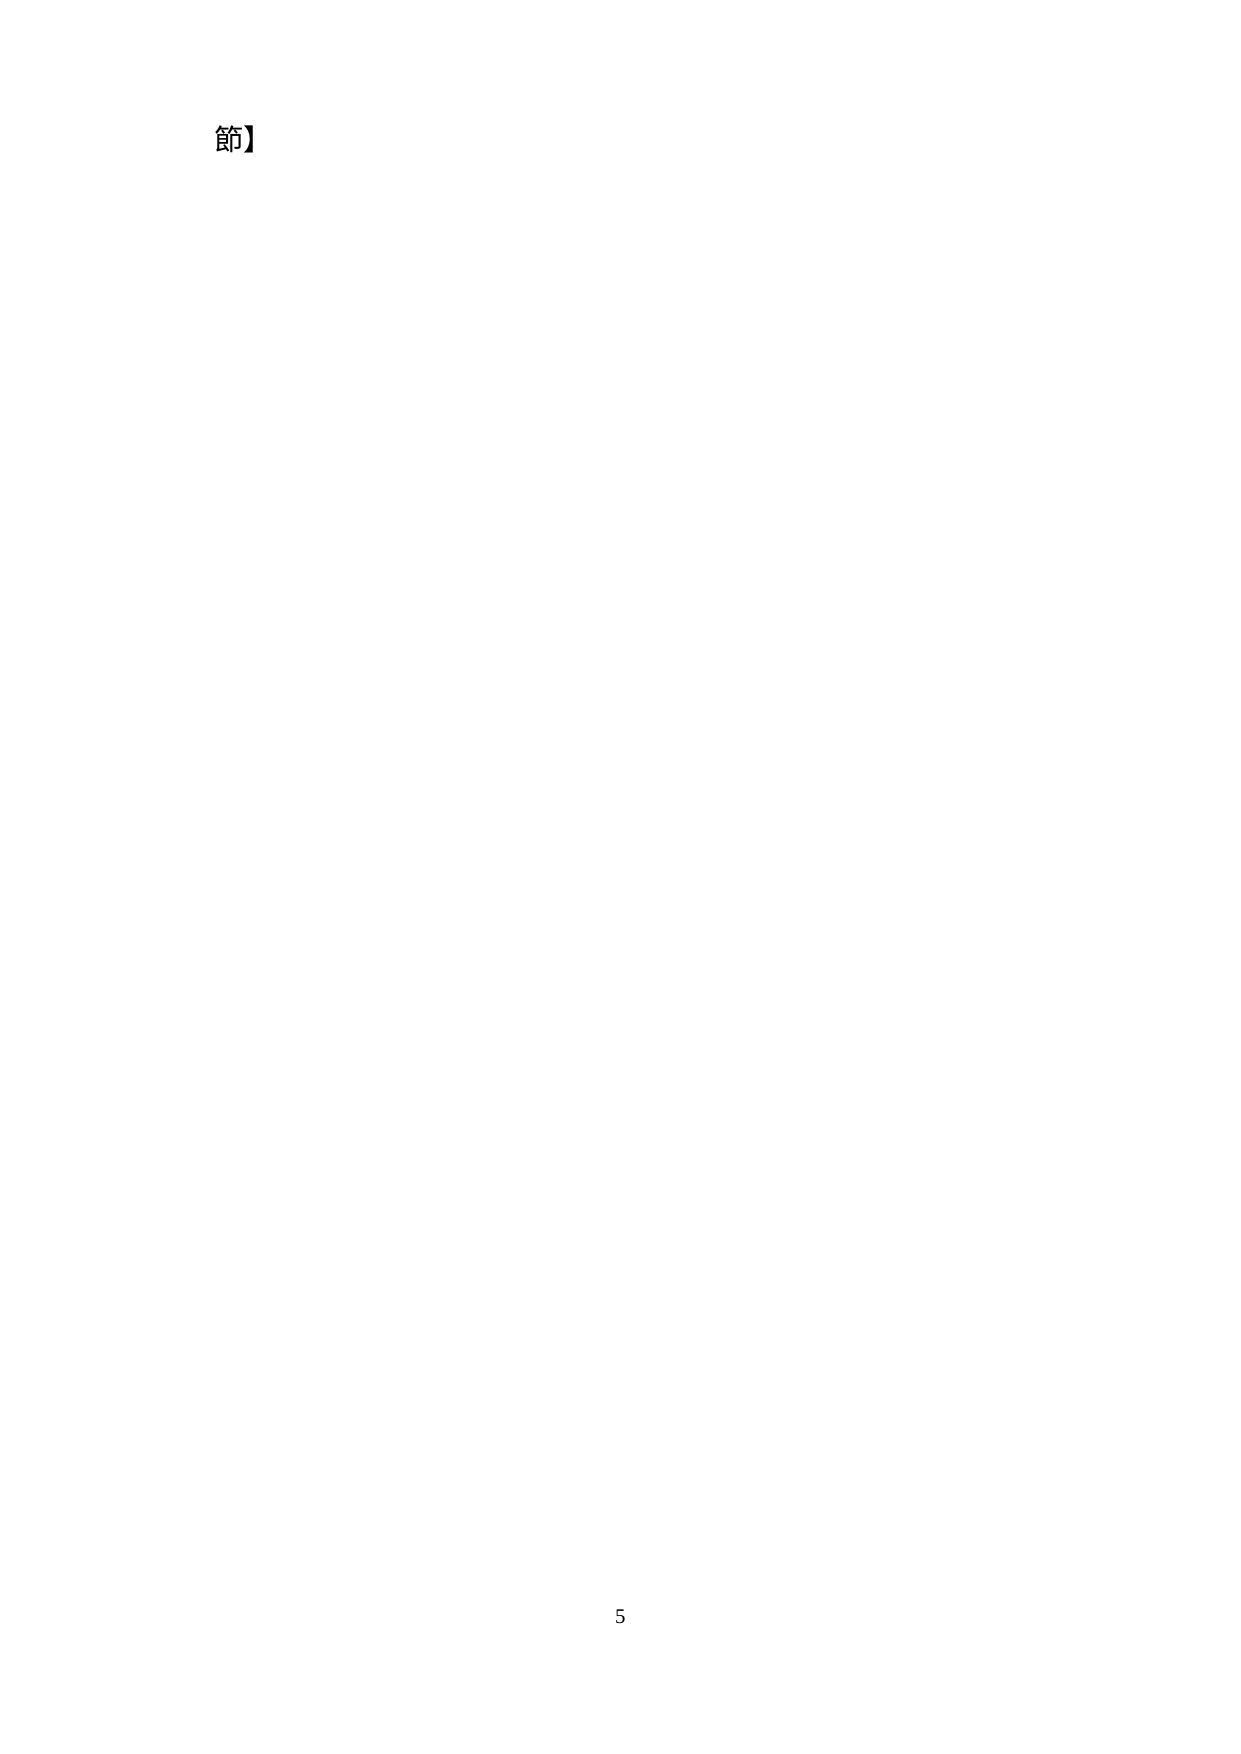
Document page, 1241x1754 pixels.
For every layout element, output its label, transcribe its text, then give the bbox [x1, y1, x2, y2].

text 節】 [214, 96, 1063, 159]
